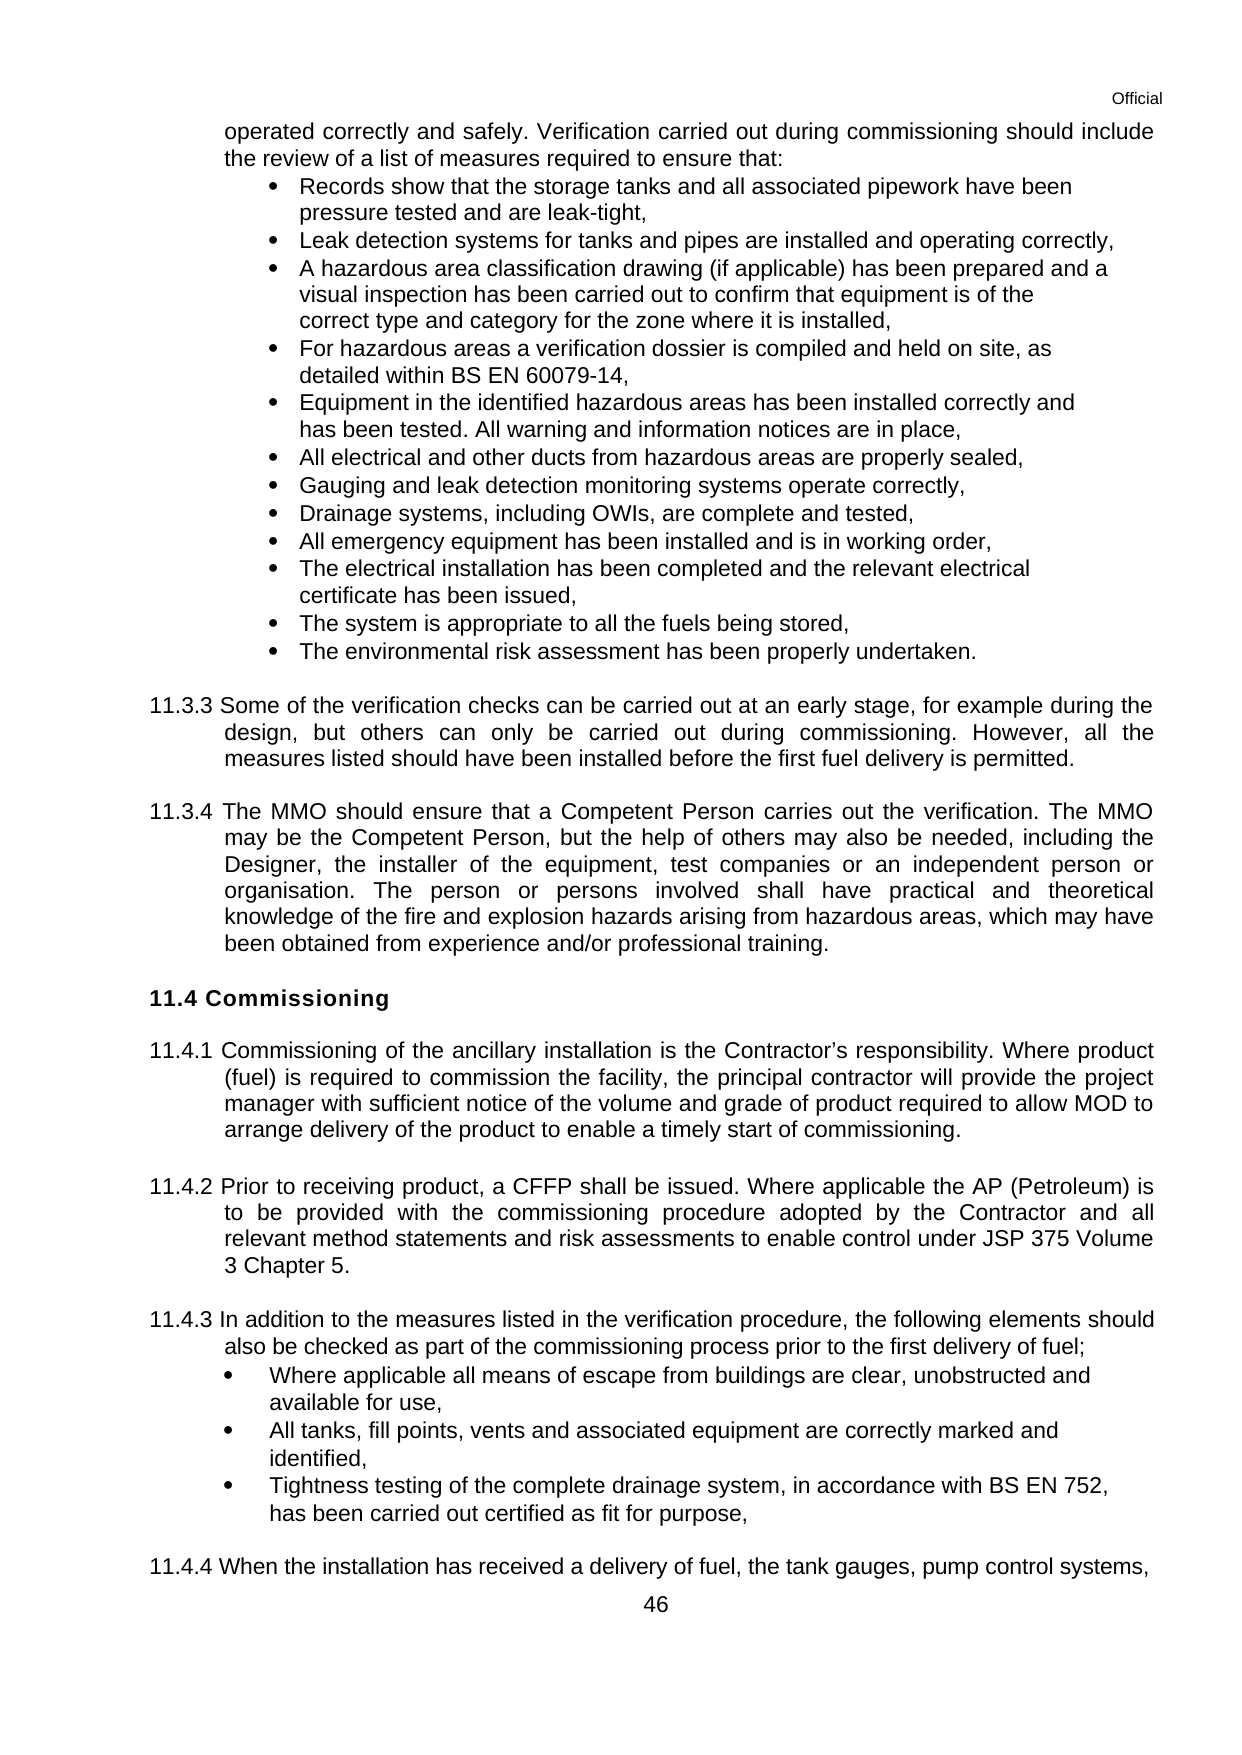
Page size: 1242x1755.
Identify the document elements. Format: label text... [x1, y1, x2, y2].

list The environmental risk assessment has been properly undertaken. [269, 638, 1162, 664]
text 11.4.2 Prior to receiving product, a CFFP shall be issued. Where applicable the AP (Petroleum) is to be provided with the commissioning procedure adopted by the Contractor and all relevant method statements and risk assessments to enable control under JSP 375 Volume 3 Chapter 5. [149, 1173, 1155, 1278]
text 46 [149, 1592, 1162, 1618]
list Gauging and leak detection monitoring systems operate correctly, [269, 473, 1162, 499]
text operated correctly and safely. Verification carried out during commissioning should include the review of a list of measures required to ensure that: [224, 119, 1155, 171]
list For hazardous areas a verification dossier is compiled and held on site, as detailed within BS EN 60079-14, [269, 336, 1132, 388]
list Drainage systems, including OWIs, are complete and tested, [269, 501, 1162, 527]
text 11.4.1 Commissioning of the ancillary installation is the Contractor’s responsibility. Where product (fuel) is required to commission the facility, the principal contractor will provide the project manager with sufficient notice of the volume and grade of product required to allow MOD to arrange delivery of the product to enable a timely start of commissioning. [149, 1037, 1155, 1143]
list Records show that the storage tanks and all associated pipework have been pressure tested and are leak-tight, [269, 173, 1072, 226]
text 11.4 Commissioning [149, 985, 1162, 1012]
text 11.4.4 When the installation has received a delivery of fuel, the tank gauges, pump control systems, [149, 1553, 1162, 1579]
text 11.3.3 Some of the verification checks can be carried out at an early stage, for example during the design, but others can only be carried out during commissioning. However, all the measures listed should have been installed before the first fuel delivery is permitted. [149, 693, 1155, 772]
text 11.4.3 In addition to the measures listed in the verification procedure, the following elements should also be checked as part of the commissioning process prior to the first delivery of fuel; [149, 1307, 1155, 1359]
list All emergency equipment has been installed and is in working order, [269, 528, 1162, 555]
list Where applicable all means of escape from buildings are clear, unobstructed and available for use, [224, 1362, 1102, 1416]
list All electrical and other ducts from hazardous areas are properly sealed, [269, 444, 1162, 470]
list Leak detection systems for tanks and pipes are installed and operating correctly, [269, 228, 1162, 254]
list Tightness testing of the complete drainage system, in accordance with BS EN 752, has been carried out certified as fit for purpose, [224, 1472, 1117, 1526]
list A hazardous area classification drawing (if applicable) has been prepared and a visual inspection has been carried out to confirm that equipment is of the correct type and category for the zone where it is installed, [269, 255, 1110, 334]
text 11.3.4 The MMO should ensure that a Competent Person carries out the verification. The MMO may be the Competent Person, but the help of others may also be needed, including the Designer, the installer of the equipment, test companies or an independent person or organisation. The person or persons involved shall have practical and theoretical knowledge of the fire and explosion hazards arising from hazardous areas, which may have been obtained from experience and/or professional training. [149, 798, 1155, 956]
list Equipment in the identified hazardous areas has been installed correctly and has been tested. All warning and information notices are in place, [269, 390, 1117, 442]
list The electrical installation has been completed and the relevant electrical certificate has been issued, [269, 556, 1132, 608]
list The system is appropriate to all the fuels being stored, [269, 610, 1162, 636]
list All tanks, fill points, vents and associated equipment are correctly marked and identified, [224, 1416, 1065, 1471]
